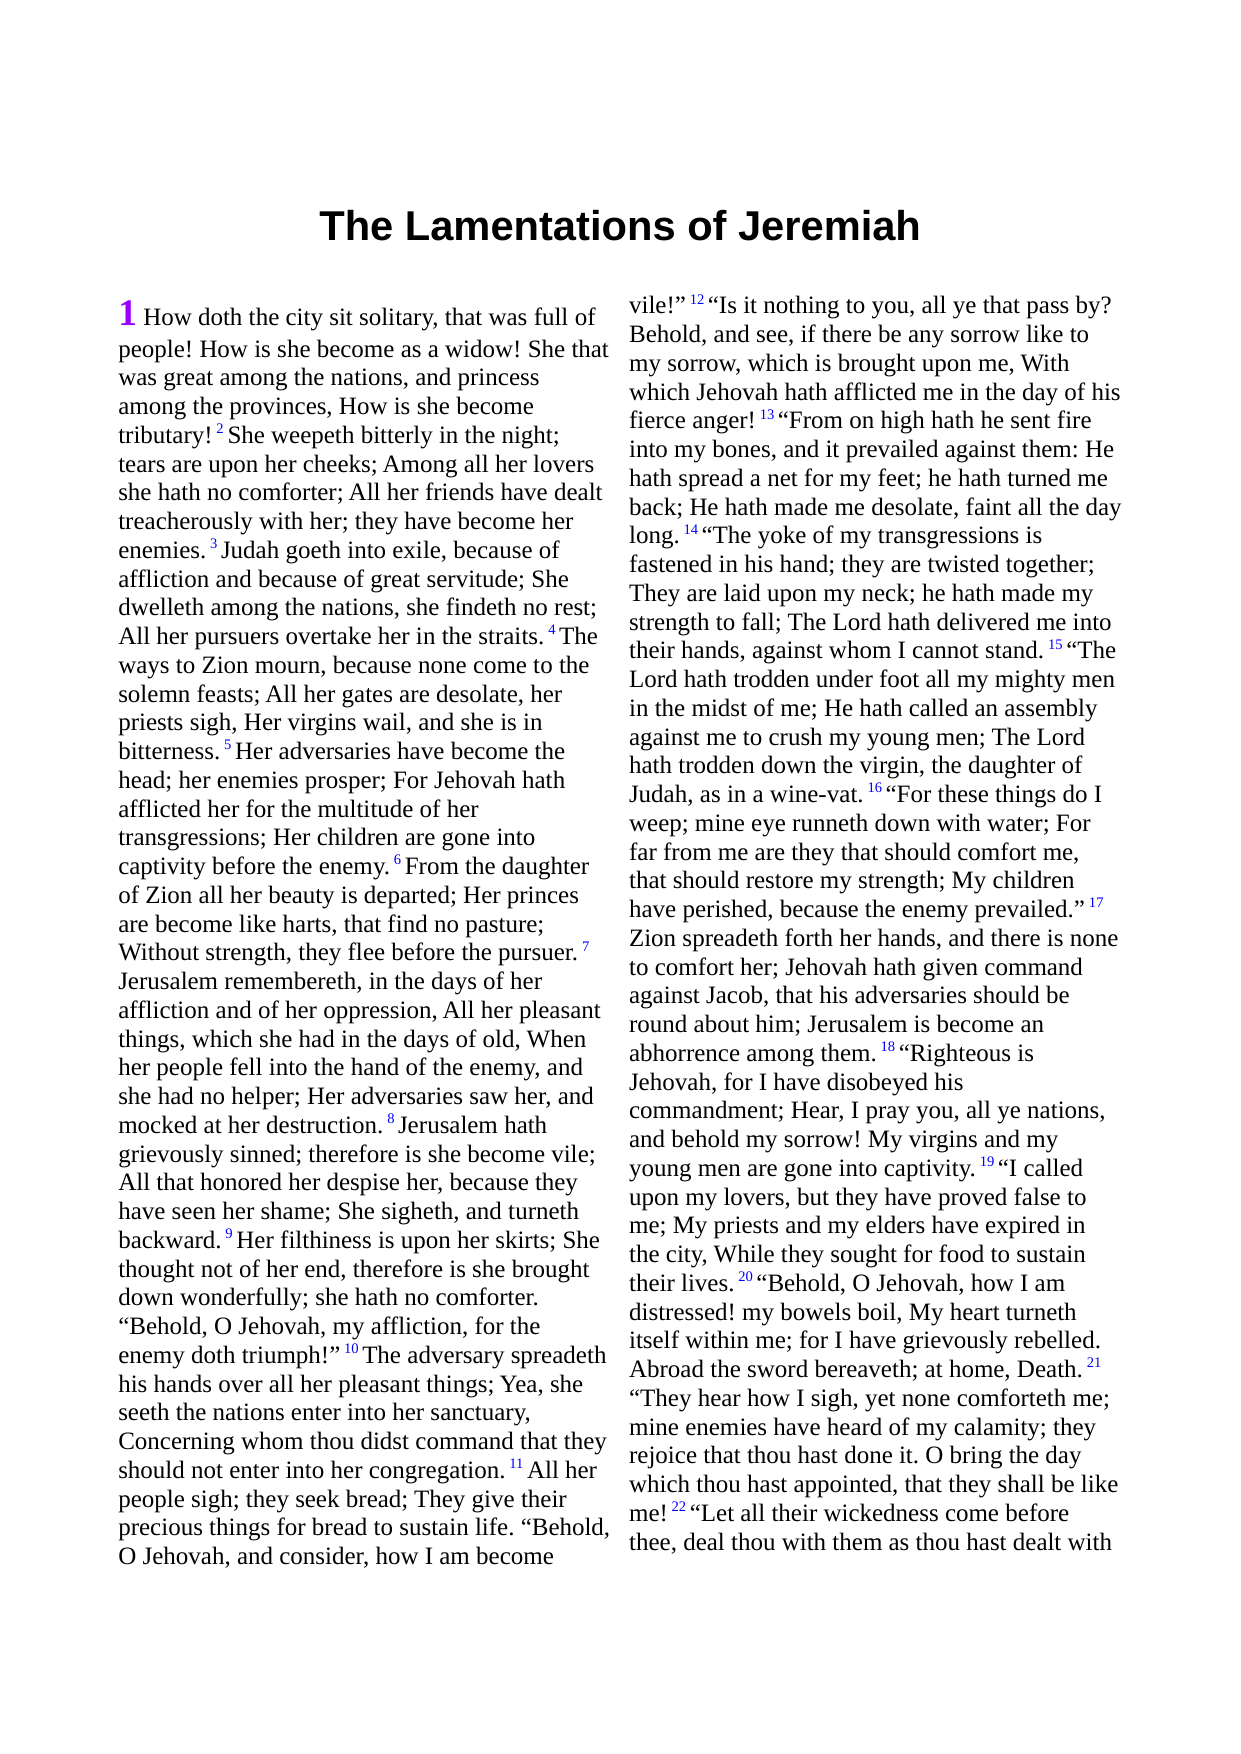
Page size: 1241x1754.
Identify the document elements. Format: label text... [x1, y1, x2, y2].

title The Lamentations of Jeremiah [118, 201, 1122, 249]
text vile!” 12 “Is it nothing to you, all ye that pass by? Behold, and see, if there be any sorrow like to my sorrow, which is brought upon me, With which Jehovah hath afflicted me in the day of his fierce anger! 13 “From on high hath he sent fire into my bones, and it prevailed against them: He hath spread a net for my feet; he hath turned me back; He hath made me desolate, faint all the day long. 14 “The yoke of my transgressions is fastened in his hand; they are twisted together; They are laid upon my neck; he hath made my strength to fall; The Lord hath delivered me into their hands, against whom I cannot stand. 15 “The Lord hath trodden under foot all my mighty men in the midst of me; He hath called an assembly against me to crush my young men; The Lord hath trodden down the virgin, the daughter of Judah, as in a wine-vat. 16 “For these things do I weep; mine eye runneth down with water; For far from me are they that should comfort me, that should restore my strength; My children have perished, because the enemy prevailed.” 17 Zion spreadeth forth her hands, and there is none to comfort her; Jehovah hath given command against Jacob, that his adversaries should be round about him; Jerusalem is become an abhorrence among them. 18 “Righteous is Jehovah, for I have disobeyed his commandment; Hear, I pray you, all ye nations, and behold my sorrow! My virgins and my young men are gone into captivity. 19 “I called upon my lovers, but they have proved false to me; My priests and my elders have expired in the city, While they sought for food to sustain their lives. 20 “Behold, O Jehovah, how I am distressed! my bowels boil, My heart turneth itself within me; for I have grievously rebelled. Abroad the sword bereaveth; at home, Death. 21 “They hear how I sigh, yet none comforteth me; mine enemies have heard of my calamity; they rejoice that thou hast done it. O bring the day which thou hast appointed, that they shall be like me! 22 “Let all their wickedness come before thee, deal thou with them as thou hast dealt with [629, 291, 1122, 1556]
text 1 How doth the city sit solitary, that was full of people! How is she become as a widow! She that was great among the nations, and princess among the provinces, How is she become tributary! 2 She weepeth bitterly in the night; tears are upon her cheeks; Among all her lovers she hath no comforter; All her friends have dealt treacherously with her; they have become her enemies. 3 Judah goeth into exile, because of affliction and because of great servitude; She dwelleth among the nations, she findeth no rest; All her pursuers overtake her in the straits. 4 The ways to Zion mourn, because none come to the solemn feasts; All her gates are desolate, her priests sigh, Her virgins wail, and she is in bitterness. 5 Her adversaries have become the head; her enemies prosper; For Jehovah hath afflicted her for the multitude of her transgressions; Her children are gone into captivity before the enemy. 6 From the daughter of Zion all her beauty is departed; Her princes are become like harts, that find no pasture; Without strength, they flee before the pursuer. 7 Jerusalem remembereth, in the days of her affliction and of her oppression, All her pleasant things, which she had in the days of old, When her people fell into the hand of the enemy, and she had no helper; Her adversaries saw her, and mocked at her destruction. 8 Jerusalem hath grievously sinned; therefore is she become vile; All that honored her despise her, because they have seen her shame; She sigheth, and turneth backward. 9 Her filthiness is upon her skirts; She thought not of her end, therefore is she brought down wonderfully; she hath no comforter. “Behold, O Jehovah, my affliction, for the enemy doth triumph!” 10 The adversary spreadeth his hands over all her pleasant things; Yea, she seeth the nations enter into her sanctuary, Concerning whom thou didst command that they should not enter into her congregation. 11 All her people sigh; they seek bread; They give their precious things for bread to sustain life. “Behold, O Jehovah, and consider, how I am become [118, 291, 611, 1570]
